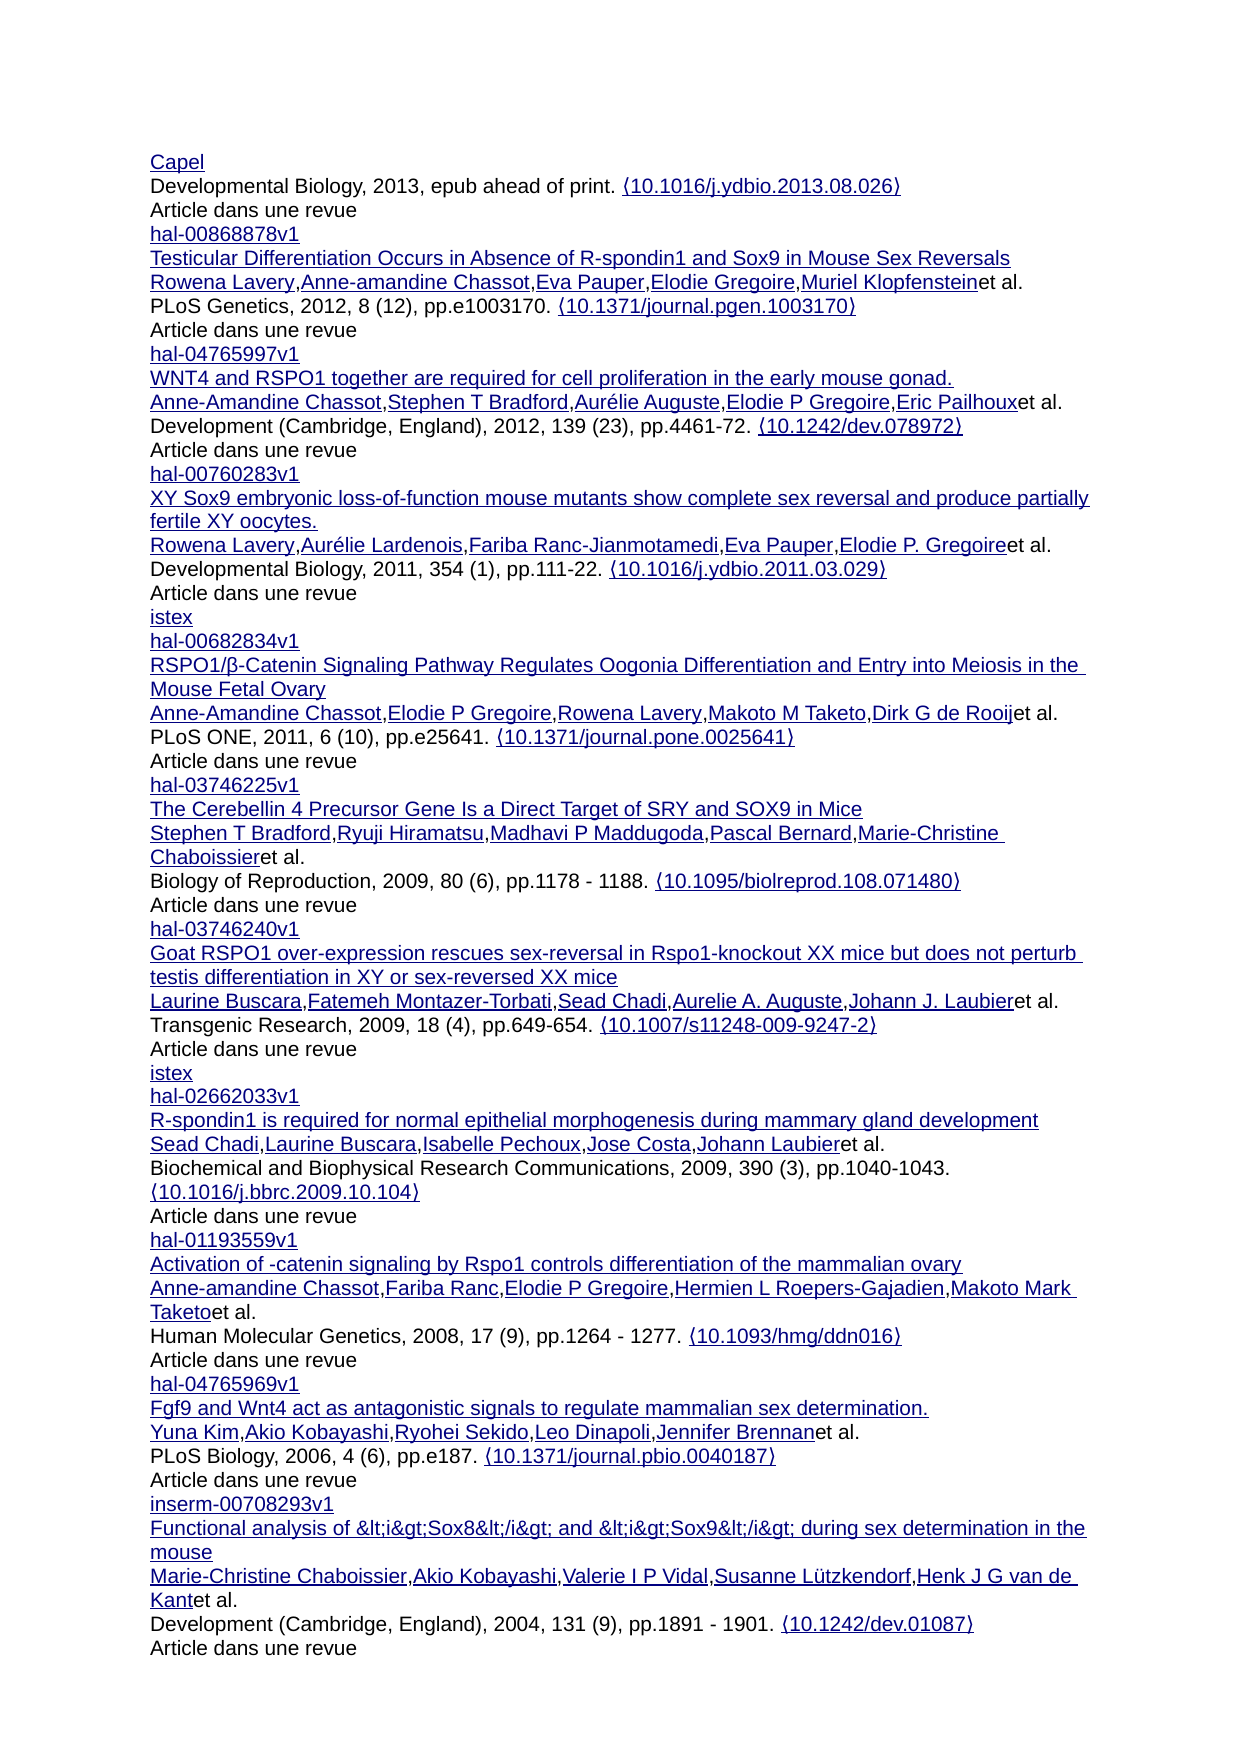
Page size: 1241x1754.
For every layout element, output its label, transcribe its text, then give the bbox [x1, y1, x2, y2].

table_cell Functional analysis of &lt;i&gt;Sox8&lt;/i&gt; and &lt;i&gt;Sox9&lt;/i&gt; during sex determination in the mouse Marie-Christine Chaboissier,Akio Kobayashi,Valerie I P Vidal,Susanne Lützkendorf,Henk J G van de Kantet al. Development (Cambridge, England), 2004, 131 (9), pp.1891 - 1901. ⟨10.1242/dev.01087⟩ Article dans une revue [150, 1516, 1090, 1659]
table_cell The Cerebellin 4 Precursor Gene Is a Direct Target of SRY and SOX9 in Mice Stephen T Bradford,Ryuji Hiramatsu,Madhavi P Maddugoda,Pascal Bernard,Marie-Christine Chaboissieret al. Biology of Reproduction, 2009, 80 (6), pp.1178 - 1188. ⟨10.1095/biolreprod.108.071480⟩ Article dans une revue hal-03746240v1 [150, 797, 1090, 941]
table_cell R-spondin1 is required for normal epithelial morphogenesis during mammary gland development Sead Chadi,Laurine Buscara,Isabelle Pechoux,Jose Costa,Johann Laubieret al. Biochemical and Biophysical Research Communications, 2009, 390 (3), pp.1040-1043. ⟨10.1016/j.bbrc.2009.10.104⟩ Article dans une revue hal-01193559v1 [150, 1108, 1090, 1252]
table_cell fertile XY oocytes. Rowena Lavery,Aurélie Lardenois,Fariba Ranc-Jianmotamedi,Eva Pauper,Elodie P. Gregoireet al. Developmental Biology, 2011, 354 (1), pp.111-22. ⟨10.1016/j.ydbio.2011.03.029⟩ Article dans une revue istex hal-00682834v1 [150, 507, 1090, 653]
table_cell XY Sox9 embryonic loss-of-function mouse mutants show complete sex reversal and produce partially [150, 485, 1090, 506]
table_cell Fgf9 and Wnt4 act as antagonistic signals to regulate mammalian sex determination. Yuna Kim,Akio Kobayashi,Ryohei Sekido,Leo Dinapoli,Jennifer Brennanet al. PLoS Biology, 2006, 4 (6), pp.e187. ⟨10.1371/journal.pbio.0040187⟩ Article dans une revue inserm-00708293v1 [150, 1396, 1090, 1516]
table_cell WNT4 and RSPO1 together are required for cell proliferation in the early mouse gonad. Anne-Amandine Chassot,Stephen T Bradford,Aurélie Auguste,Elodie P Gregoire,Eric Pailhouxet al. Development (Cambridge, England), 2012, 139 (23), pp.4461-72. ⟨10.1242/dev.078972⟩ Article dans une revue hal-00760283v1 [150, 366, 1090, 485]
table_cell Testicular Differentiation Occurs in Absence of R-spondin1 and Sox9 in Mouse Sex Reversals Rowena Lavery,Anne‐amandine Chassot,Eva Pauper,Elodie Gregoire,Muriel Klopfensteinet al. PLoS Genetics, 2012, 8 (12), pp.e1003170. ⟨10.1371/journal.pgen.1003170⟩ Article dans une revue hal-04765997v1 [150, 246, 1090, 366]
table_cell Goat RSPO1 over-expression rescues sex-reversal in Rspo1-knockout XX mice but does not perturb testis differentiation in XY or sex-reversed XX mice Laurine Buscara,Fatemeh Montazer-Torbati,Sead Chadi,Aurelie A. Auguste,Johann J. Laubieret al. Transgenic Research, 2009, 18 (4), pp.649-654. ⟨10.1007/s11248-009-9247-2⟩ Article dans une revue istex hal-02662033v1 [150, 941, 1090, 1108]
table_cell Capel Developmental Biology, 2013, epub ahead of print. ⟨10.1016/j.ydbio.2013.08.026⟩ Article dans une revue hal-00868878v1 [150, 150, 1090, 246]
table_cell Activation of -catenin signaling by Rspo1 controls differentiation of the mammalian ovary Anne‐amandine Chassot,Fariba Ranc,Elodie P Gregoire,Hermien L Roepers-Gajadien,Makoto Mark Taketoet al. Human Molecular Genetics, 2008, 17 (9), pp.1264 - 1277. ⟨10.1093/hmg/ddn016⟩ Article dans une revue hal-04765969v1 [150, 1252, 1090, 1396]
table_cell RSPO1/β-Catenin Signaling Pathway Regulates Oogonia Differentiation and Entry into Meiosis in the Mouse Fetal Ovary Anne-Amandine Chassot,Elodie P Gregoire,Rowena Lavery,Makoto M Taketo,Dirk G de Rooijet al. PLoS ONE, 2011, 6 (10), pp.e25641. ⟨10.1371/journal.pone.0025641⟩ Article dans une revue hal-03746225v1 [150, 653, 1090, 797]
